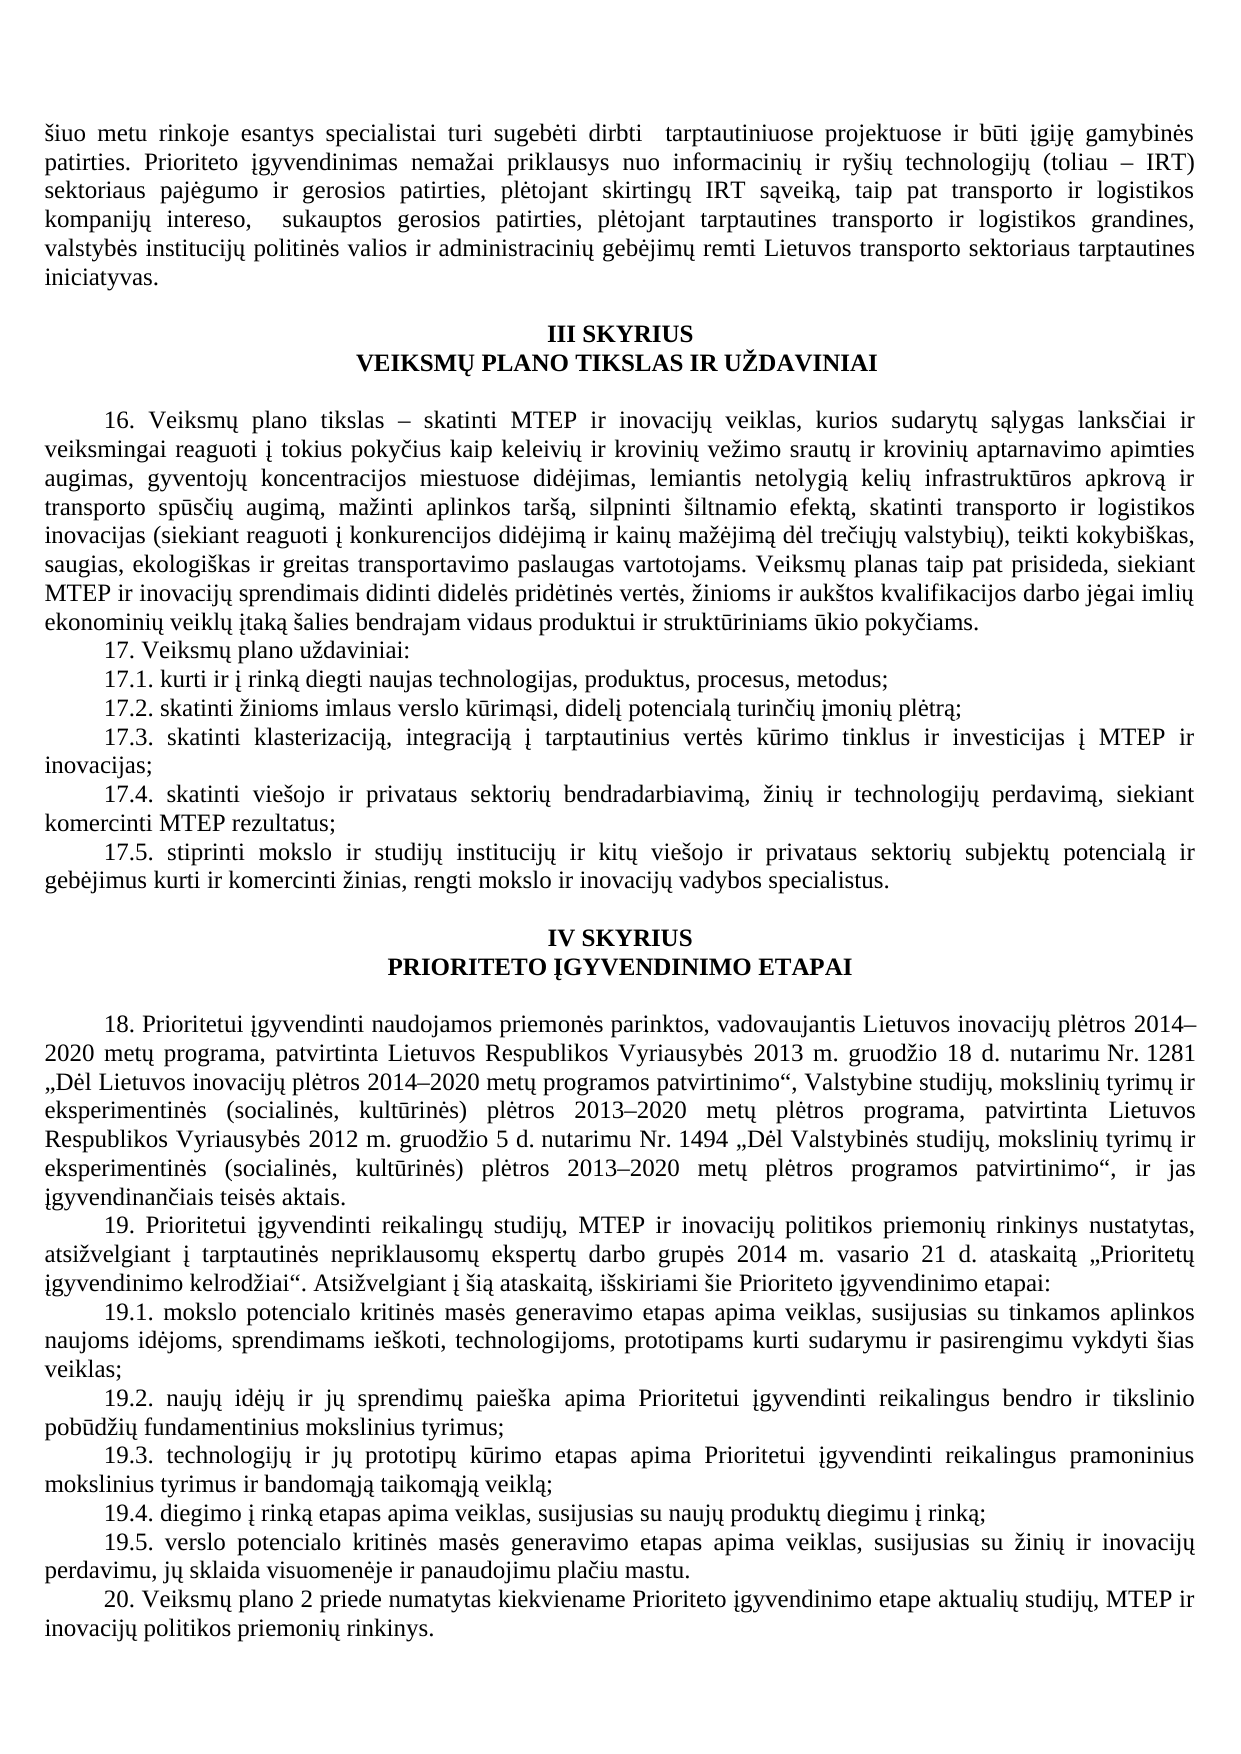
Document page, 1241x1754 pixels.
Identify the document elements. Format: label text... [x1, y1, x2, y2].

text 19.2. naujų idėjų ir jų sprendimų paieška apima Prioritetui įgyvendinti reikalingus bendro ir tikslinio pobūdžių fundamentinius mokslinius tyrimus; [44, 1383, 1196, 1441]
text 17. Veiksmų plano uždaviniai: [44, 636, 1196, 664]
text 19.3. technologijų ir jų prototipų kūrimo etapas apima Prioritetui įgyvendinti reikalingus pramoninius mokslinius tyrimus ir bandomąją taikomąją veiklą; [44, 1441, 1196, 1498]
text 17.2. skatinti žinioms imlaus verslo kūrimąsi, didelį potencialą turinčių įmonių plėtrą; [44, 693, 1196, 722]
text 20. Veiksmų plano 2 priede numatytas kiekviename Prioriteto įgyvendinimo etape aktualių studijų, MTEP ir inovacijų politikos priemonių rinkinys. [44, 1584, 1196, 1642]
text 17.3. skatinti klasterizaciją, integraciją į tarptautinius vertės kūrimo tinklus ir investicijas į MTEP ir inovacijas; [44, 722, 1196, 779]
text 18. Prioritetui įgyvendinti naudojamos priemonės parinktos, vadovaujantis Lietuvos inovacijų plėtros 2014–2020 metų programa, patvirtinta Lietuvos Respublikos Vyriausybės 2013 m. gruodžio 18 d. nutarimu Nr. 1281 „Dėl Lietuvos inovacijų plėtros 2014–2020 metų programos patvirtinimo“, Valstybine studijų, mokslinių tyrimų ir eksperimentinės (socialinės, kultūrinės) plėtros 2013–2020 metų plėtros programa, patvirtinta Lietuvos Respublikos Vyriausybės 2012 m. gruodžio 5 d. nutarimu Nr. 1494 „Dėl Valstybinės studijų, mokslinių tyrimų ir eksperimentinės (socialinės, kultūrinės) plėtros 2013–2020 metų plėtros programos patvirtinimo“, ir jas įgyvendinančiais teisės aktais. [44, 1009, 1196, 1211]
text 16. Veiksmų plano tikslas – skatinti MTEP ir inovacijų veiklas, kurios sudarytų sąlygas lanksčiai ir veiksmingai reaguoti į tokius pokyčius kaip keleivių ir krovinių vežimo srautų ir krovinių aptarnavimo apimties augimas, gyventojų koncentracijos miestuose didėjimas, lemiantis netolygią kelių infrastruktūros apkrovą ir transporto spūsčių augimą, mažinti aplinkos taršą, silpninti šiltnamio efektą, skatinti transporto ir logistikos inovacijas (siekiant reaguoti į konkurencijos didėjimą ir kainų mažėjimą dėl trečiųjų valstybių), teikti kokybiškas, saugias, ekologiškas ir greitas transportavimo paslaugas vartotojams. Veiksmų planas taip pat prisideda, siekiant MTEP ir inovacijų sprendimais didinti didelės pridėtinės vertės, žinioms ir aukštos kvalifikacijos darbo jėgai imlių ekonominių veiklų įtaką šalies bendrajam vidaus produktui ir struktūriniams ūkio pokyčiams. [44, 406, 1196, 636]
text VEIKSMŲ PLANO TIKSLAS IR UŽDAVINIAI [44, 348, 1196, 377]
text šiuo metu rinkoje esantys specialistai turi sugebėti dirbti tarptautiniuose projektuose ir būti įgiję gamybinės patirties. Prioriteto įgyvendinimas nemažai priklausys nuo informacinių ir ryšių technologijų (toliau – IRT) sektoriaus pajėgumo ir gerosios patirties, plėtojant skirtingų IRT sąveiką, taip pat transporto ir logistikos kompanijų intereso, sukauptos gerosios patirties, plėtojant tarptautines transporto ir logistikos grandines, valstybės institucijų politinės valios ir administracinių gebėjimų remti Lietuvos transporto sektoriaus tarptautines iniciatyvas. [44, 118, 1196, 291]
text III SKYRIUS [44, 319, 1196, 348]
text 19.5. verslo potencialo kritinės masės generavimo etapas apima veiklas, susijusias su žinių ir inovacijų perdavimu, jų sklaida visuomenėje ir panaudojimu plačiu mastu. [44, 1527, 1196, 1584]
text 19.1. mokslo potencialo kritinės masės generavimo etapas apima veiklas, susijusias su tinkamos aplinkos naujoms idėjoms, sprendimams ieškoti, technologijoms, prototipams kurti sudarymu ir pasirengimu vykdyti šias veiklas; [44, 1297, 1196, 1383]
text 17.1. kurti ir į rinką diegti naujas technologijas, produktus, procesus, metodus; [44, 664, 1196, 693]
text PRIORITETO ĮGYVENDINIMO ETAPAI [44, 952, 1196, 981]
text 19.4. diegimo į rinką etapas apima veiklas, susijusias su naujų produktų diegimu į rinką; [44, 1498, 1196, 1527]
text 19. Prioritetui įgyvendinti reikalingų studijų, MTEP ir inovacijų politikos priemonių rinkinys nustatytas, atsižvelgiant į tarptautinės nepriklausomų ekspertų darbo grupės 2014 m. vasario 21 d. ataskaitą „Prioritetų įgyvendinimo kelrodžiai“. Atsižvelgiant į šią ataskaitą, išskiriami šie Prioriteto įgyvendinimo etapai: [44, 1211, 1196, 1297]
text IV SKYRIUS [44, 923, 1196, 952]
text 17.5. stiprinti mokslo ir studijų institucijų ir kitų viešojo ir privataus sektorių subjektų potencialą ir gebėjimus kurti ir komercinti žinias, rengti mokslo ir inovacijų vadybos specialistus. [44, 837, 1196, 894]
text 17.4. skatinti viešojo ir privataus sektorių bendradarbiavimą, žinių ir technologijų perdavimą, siekiant komercinti MTEP rezultatus; [44, 779, 1196, 837]
